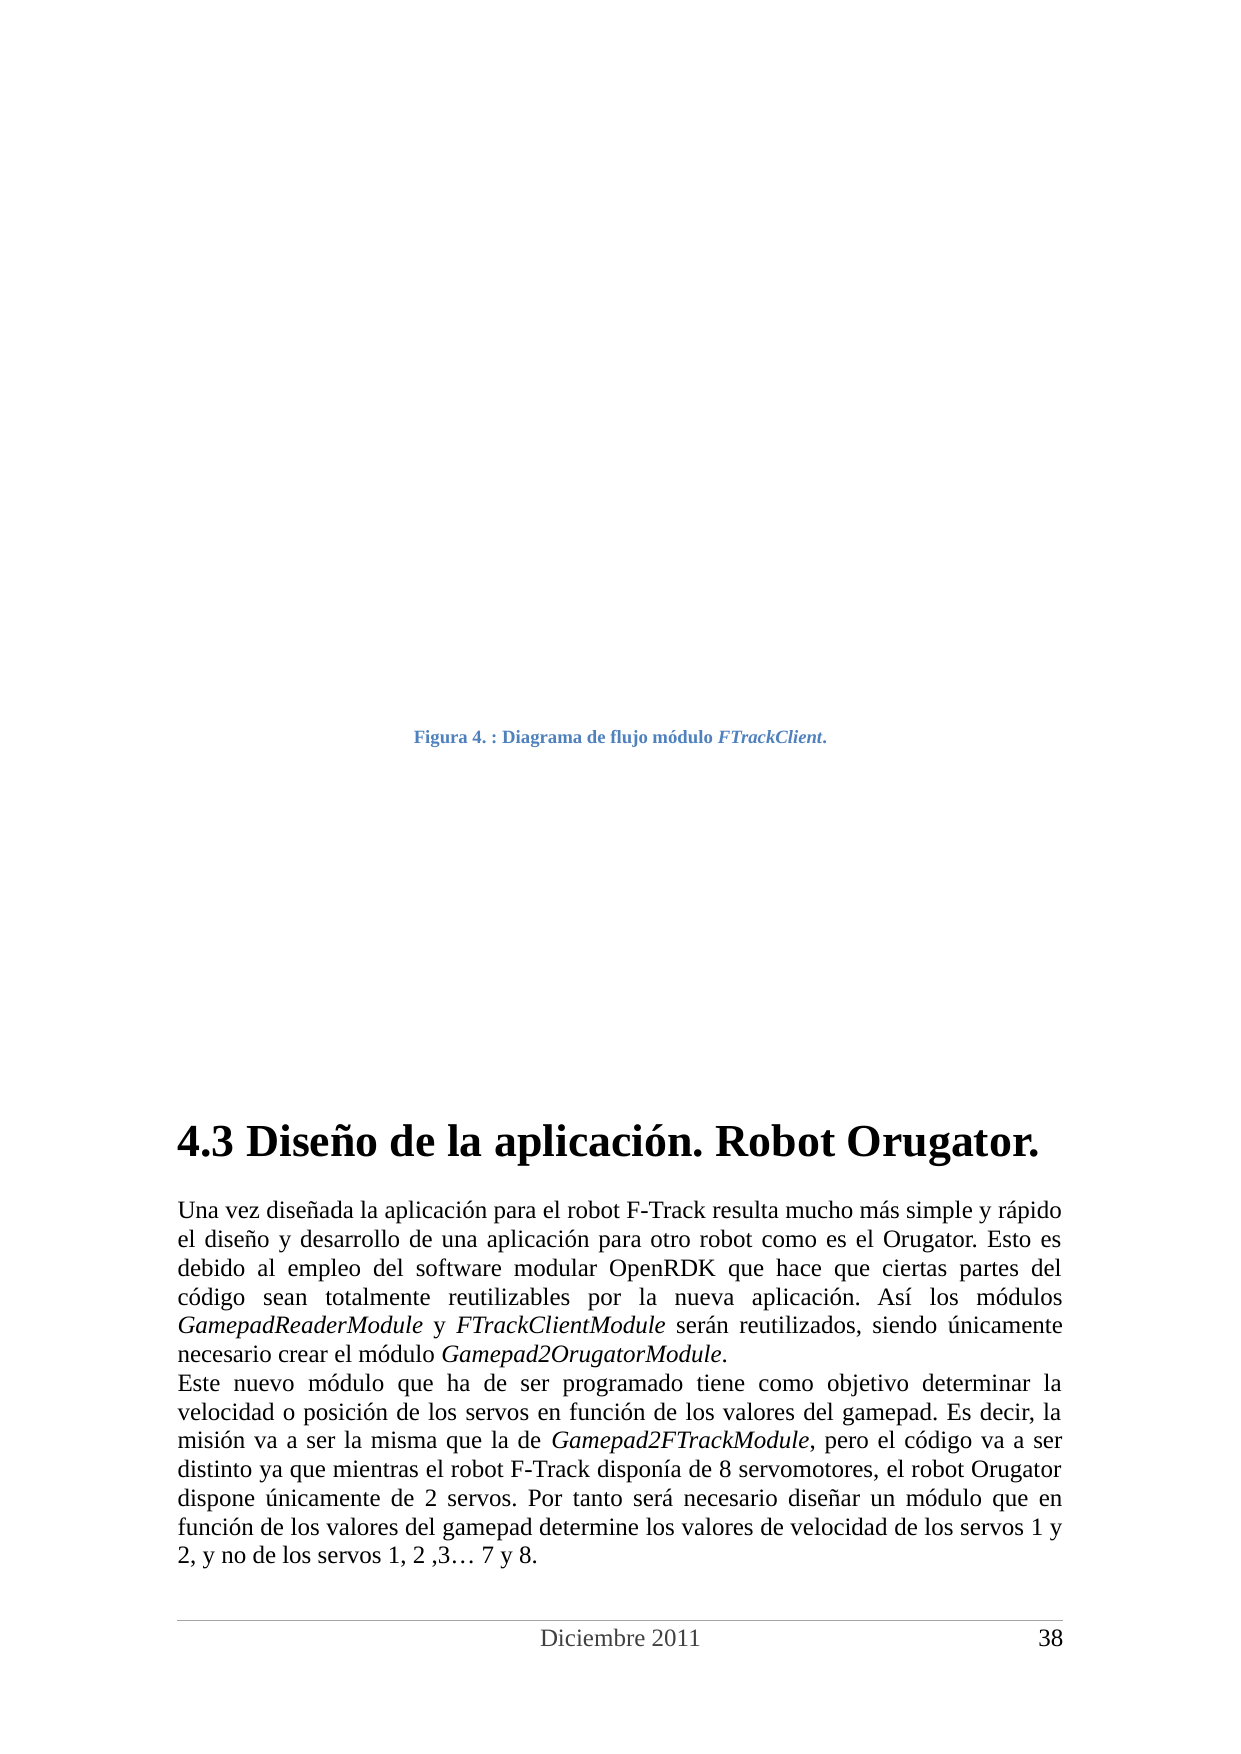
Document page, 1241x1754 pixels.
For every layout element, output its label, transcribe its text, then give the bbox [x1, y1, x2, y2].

text Una vez diseñada la aplicación para el robot F-Track resulta mucho más simple y rápido el diseño y desarrollo de una aplicación para otro robot como es el Orugator. Esto es debido al empleo del software modular OpenRDK que hace que ciertas partes del código sean totalmente reutilizables por la nueva aplicación. Así los módulos GamepadReaderModule y FTrackClientModule serán reutilizados, siendo únicamente necesario crear el módulo Gamepad2OrugatorModule. [177, 1195, 1063, 1368]
text 4.3 Diseño de la aplicación. Robot Orugator. [177, 1114, 1063, 1167]
text Figura 4. : Diagrama de flujo módulo FTrackClient. [177, 726, 1063, 747]
text Este nuevo módulo que ha de ser programado tiene como objetivo determinar la velocidad o posición de los servos en función de los valores del gamepad. Es decir, la misión va a ser la misma que la de Gamepad2FTrackModule, pero el código va a ser distinto ya que mientras el robot F-Track disponía de 8 servomotores, el robot Orugator dispone únicamente de 2 servos. Por tanto será necesario diseñar un módulo que en función de los valores del gamepad determine los valores de velocidad de los servos 1 y 2, y no de los servos 1, 2 ,3… 7 y 8. [177, 1368, 1063, 1569]
